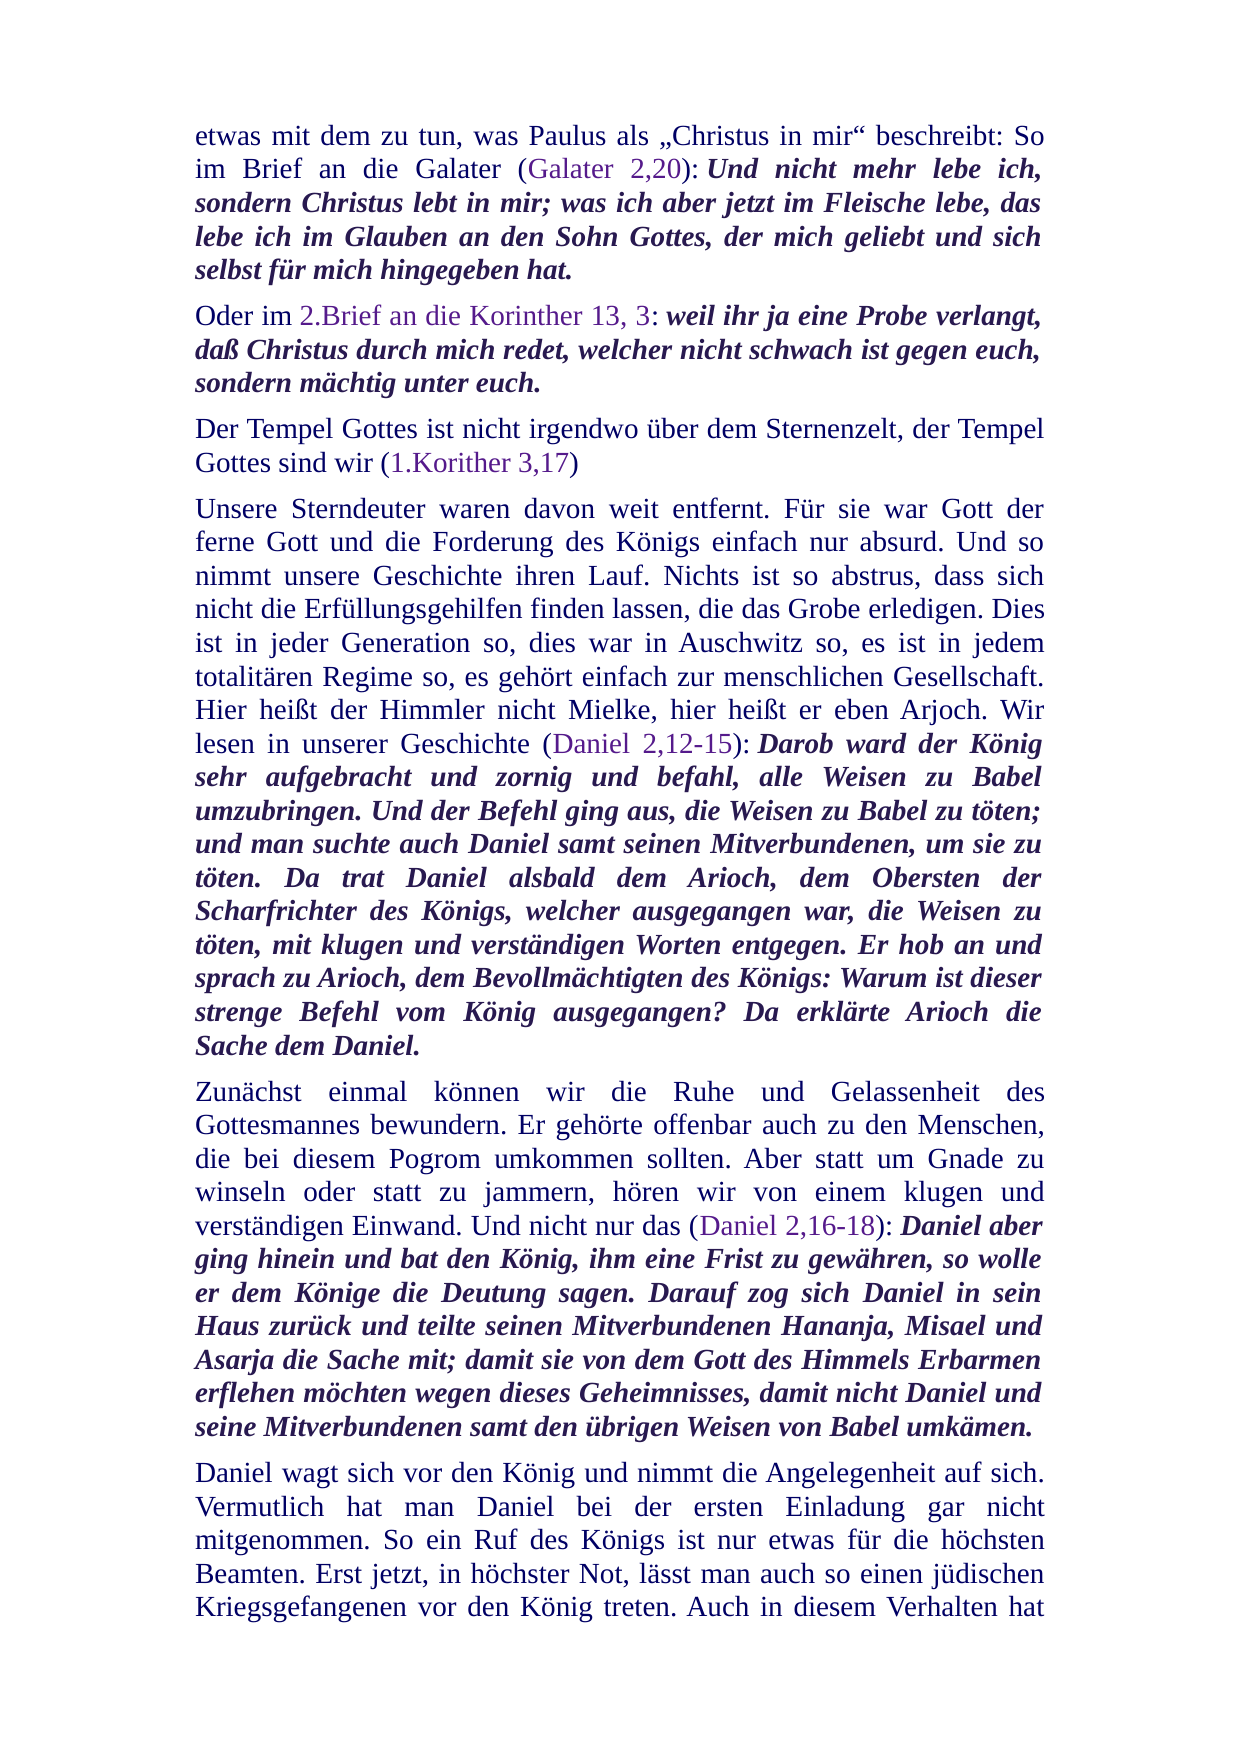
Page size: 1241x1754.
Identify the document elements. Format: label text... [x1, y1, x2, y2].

text Oder im 2.Brief an die Korinther 13, 3: weil ihr ja eine Probe verlangt, daß Christus durch mich redet, welcher nicht schwach ist gegen euch, sondern mächtig unter euch. [195, 298, 1046, 399]
text Daniel wagt sich vor den König und nimmt die Angelegenheit auf sich. Vermutlich hat man Daniel bei der ersten Einladung gar nicht mitgenommen. So ein Ruf des Königs ist nur etwas für die höchsten Beamten. Erst jetzt, in höchster Not, lässt man auch so einen jüdischen Kriegsgefangenen vor den König treten. Auch in diesem Verhalten hat [195, 1455, 1046, 1623]
text Zunächst einmal können wir die Ruhe und Gelassenheit des Gottesmannes bewundern. Er gehörte offenbar auch zu den Menschen, die bei diesem Pogrom umkommen sollten. Aber statt um Gnade zu winseln oder statt zu jammern, hören wir von einem klugen und verständigen Einwand. Und nicht nur das (Daniel 2,16-18): Daniel aber ging hinein und bat den König, ihm eine Frist zu gewähren, so wolle er dem Könige die Deutung sagen. Darauf zog sich Daniel in sein Haus zurück und teilte seinen Mitverbundenen Hananja, Misael und Asarja die Sache mit; damit sie von dem Gott des Himmels Erbarmen erflehen möchten wegen dieses Geheimnisses, damit nicht Daniel und seine Mitverbundenen samt den übrigen Weisen von Babel umkämen. [195, 1074, 1046, 1443]
text etwas mit dem zu tun, was Paulus als „Christus in mir“ beschreibt: So im Brief an die Galater (Galater 2,20): Und nicht mehr lebe ich, sondern Christus lebt in mir; was ich aber jetzt im Fleische lebe, das lebe ich im Glauben an den Sohn Gottes, der mich geliebt und sich selbst für mich hingegeben hat. [195, 118, 1046, 286]
text Unsere Sterndeuter waren davon weit entfernt. Für sie war Gott der ferne Gott und die Forderung des Königs einfach nur absurd. Und so nimmt unsere Geschichte ihren Lauf. Nichts ist so abstrus, dass sich nicht die Erfüllungsgehilfen finden lassen, die das Grobe erledigen. Dies ist in jeder Generation so, dies war in Auschwitz so, es ist in jedem totalitären Regime so, es gehört einfach zur menschlichen Gesellschaft. Hier heißt der Himmler nicht Mielke, hier heißt er eben Arjoch. Wir lesen in unserer Geschichte (Daniel 2,12-15): Darob ward der König sehr aufgebracht und zornig und befahl, alle Weisen zu Babel umzubringen. Und der Befehl ging aus, die Weisen zu Babel zu töten; und man suchte auch Daniel samt seinen Mitverbundenen, um sie zu töten. Da trat Daniel alsbald dem Arioch, dem Obersten der Scharfrichter des Königs, welcher ausgegangen war, die Weisen zu töten, mit klugen und verständigen Worten entgegen. Er hob an und sprach zu Arioch, dem Bevollmächtigten des Königs: Warum ist dieser strenge Befehl vom König ausgegangen? Da erklärte Arioch die Sache dem Daniel. [195, 491, 1046, 1061]
text Der Tempel Gottes ist nicht irgendwo über dem Sternenzelt, der Tempel Gottes sind wir (1.Korither 3,17) [195, 411, 1046, 478]
